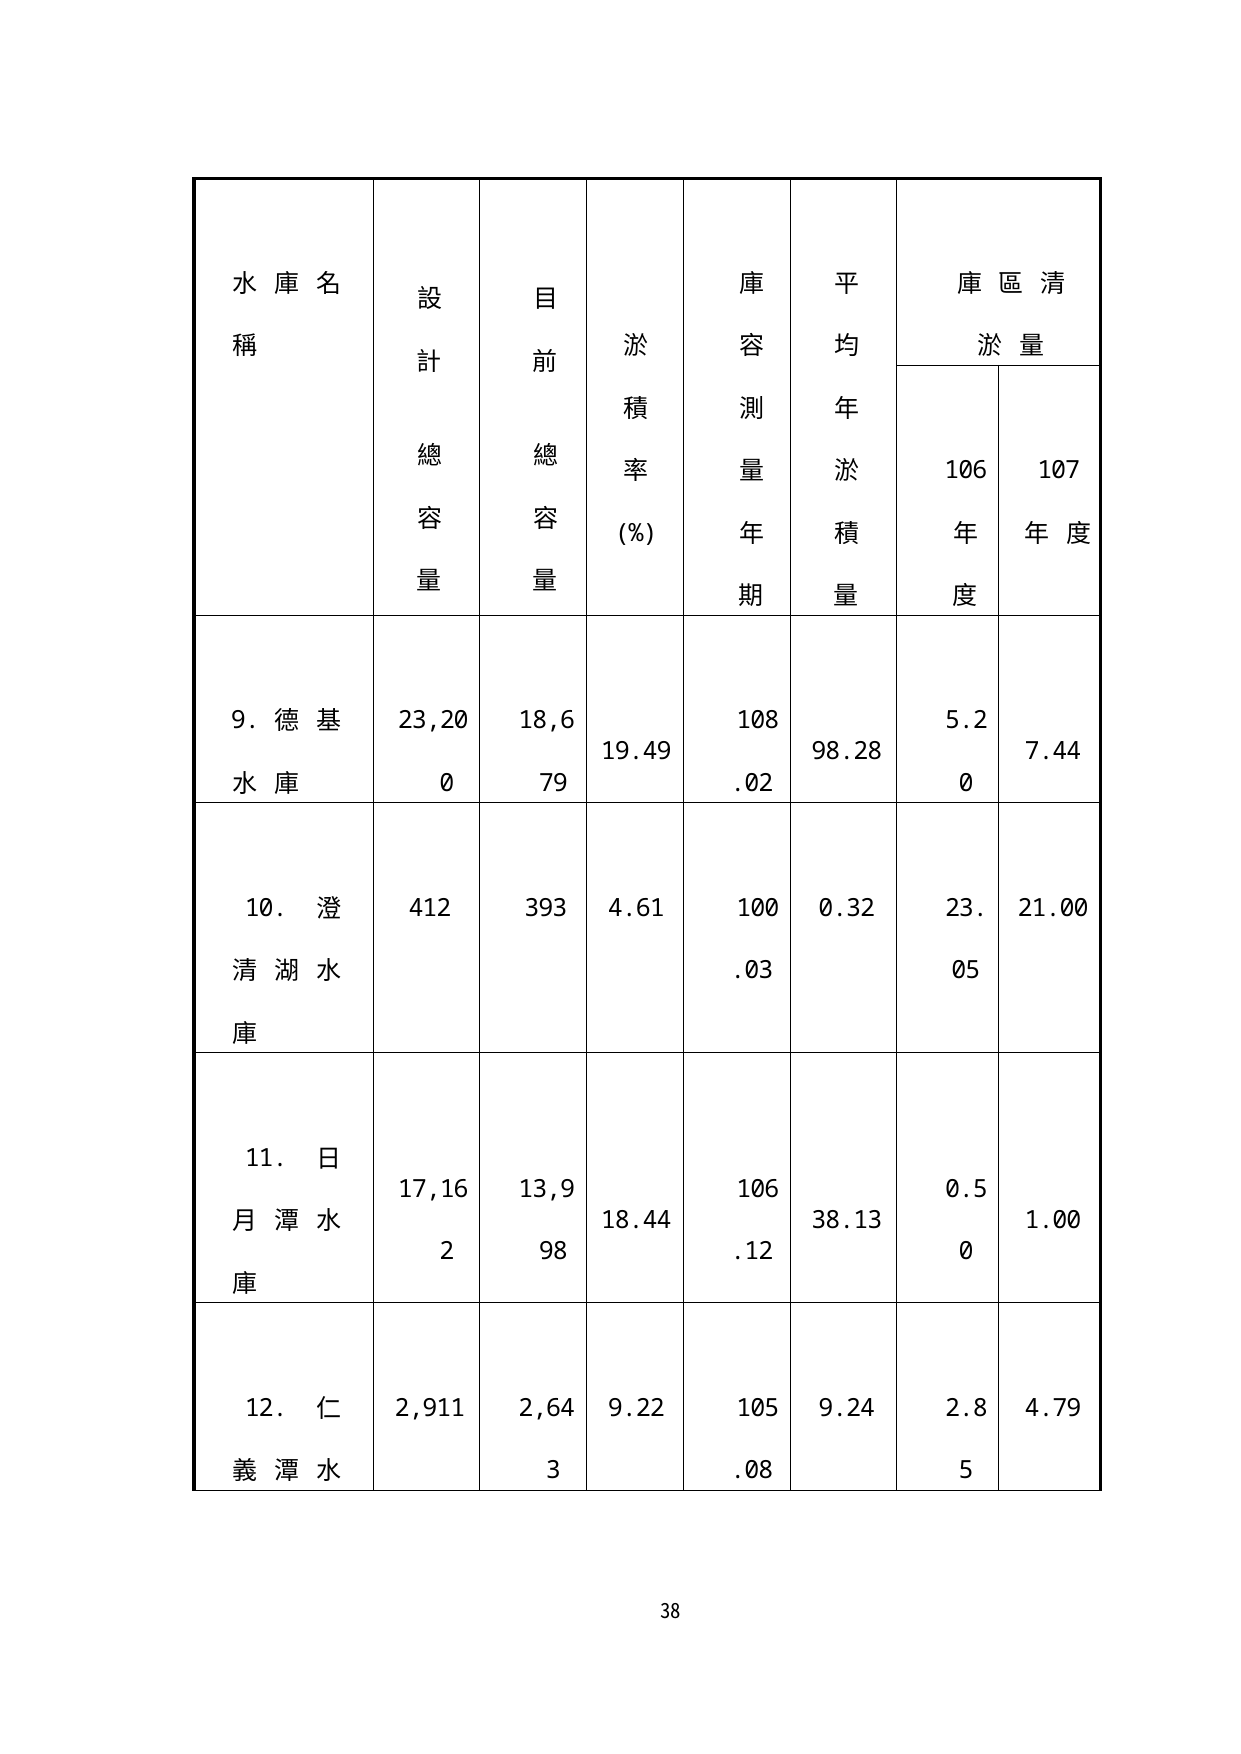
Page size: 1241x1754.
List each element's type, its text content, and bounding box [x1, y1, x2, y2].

table_header 庫容測量年期 [684, 180, 790, 615]
table_cell 0.32 [791, 803, 896, 1052]
table_cell 11.日月潭水庫 [196, 1053, 373, 1302]
table_cell 106年度 [897, 366, 998, 615]
table_cell 10.澄清湖水庫 [196, 803, 373, 1052]
table_cell 38.13 [791, 1053, 896, 1302]
table_cell 108.02 [684, 616, 790, 802]
table_cell 9.24 [791, 1303, 896, 1490]
table_header 水庫名稱 [196, 180, 373, 615]
table_header 淤積率(%) [587, 180, 683, 615]
table_header 設 計 總容量 [374, 180, 479, 615]
table_cell 23,200 [374, 616, 479, 802]
table_header 目 前 總容量 [480, 180, 586, 615]
table_cell 1.00 [999, 1053, 1099, 1302]
table_cell 7.44 [999, 616, 1099, 802]
table_cell 0.50 [897, 1053, 998, 1302]
table_cell 4.61 [587, 803, 683, 1052]
table_cell 18.44 [587, 1053, 683, 1302]
table_cell 18,679 [480, 616, 586, 802]
table_header 平均年淤積量 [791, 180, 896, 615]
table_cell 100.03 [684, 803, 790, 1052]
table_cell 105.08 [684, 1303, 790, 1490]
table_cell 17,162 [374, 1053, 479, 1302]
table_cell 2.85 [897, 1303, 998, 1490]
table_cell 13,998 [480, 1053, 586, 1302]
table_cell 12.仁義潭水 [196, 1303, 373, 1490]
table_cell 2,643 [480, 1303, 586, 1490]
table_cell 4.79 [999, 1303, 1099, 1490]
table_cell 19.49 [587, 616, 683, 802]
table_cell 23.05 [897, 803, 998, 1052]
table_cell 412 [374, 803, 479, 1052]
table_cell 5.20 [897, 616, 998, 802]
table_cell 9.22 [587, 1303, 683, 1490]
table_cell 107年度 [999, 366, 1099, 615]
table_cell 21.00 [999, 803, 1099, 1052]
table_cell 106.12 [684, 1053, 790, 1302]
table_cell 98.28 [791, 616, 896, 802]
table_cell 2,911 [374, 1303, 479, 1490]
table_cell 393 [480, 803, 586, 1052]
table_header 庫區清淤量 [897, 180, 1099, 365]
table_cell 9.德基水庫 [196, 616, 373, 802]
